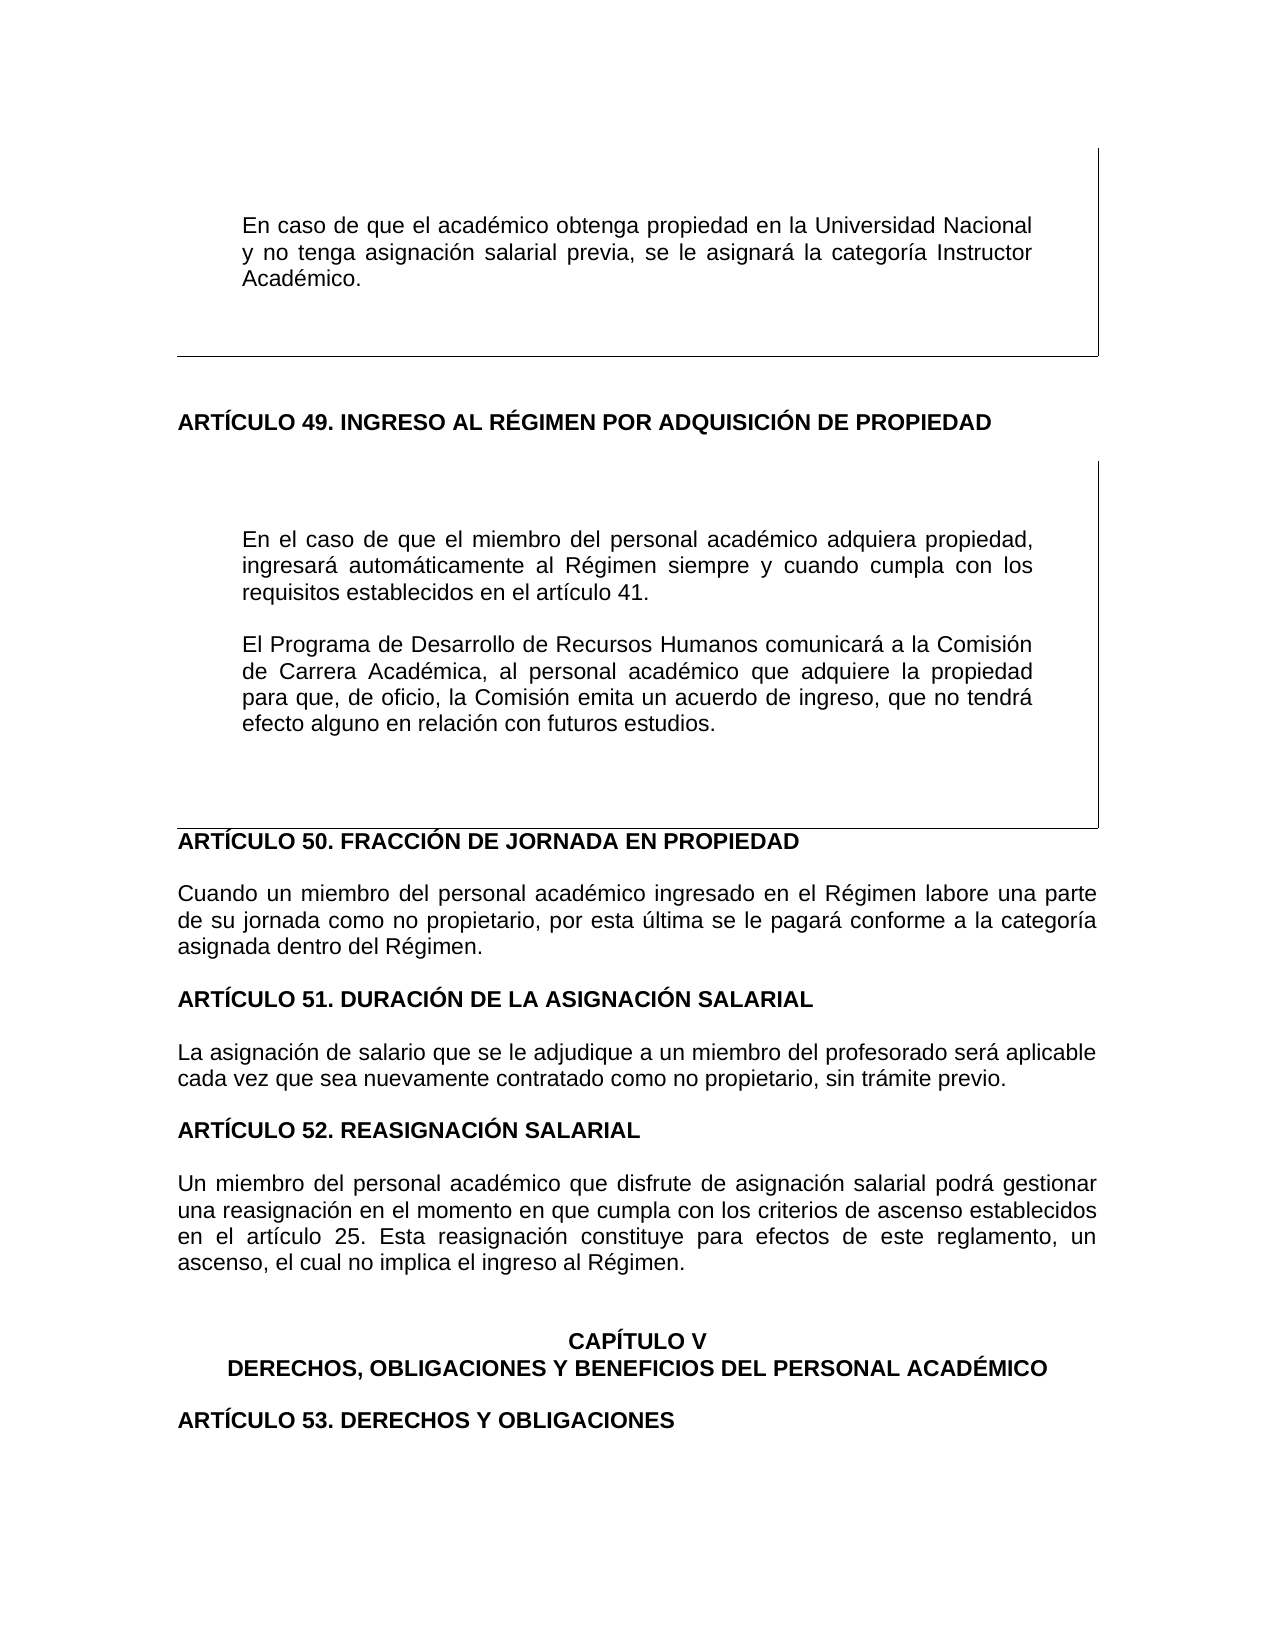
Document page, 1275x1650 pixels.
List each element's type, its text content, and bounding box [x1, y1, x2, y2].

text En caso de que el académico obtenga propiedad en la Universidad Nacional y no tenga asignación salarial previa, se le asignará la categoría Instructor Académico. [177, 148, 1098, 356]
text ARTÍCULO 49. INGRESO AL RÉGIMEN POR ADQUISICIÓN DE PROPIEDAD [177, 408, 1098, 435]
text DERECHOS, OBLIGACIONES Y BENEFICIOS DEL PERSONAL ACADÉMICO [177, 1355, 1098, 1381]
text Cuando un miembro del personal académico ingresado en el Régimen labore una parte de su jornada como no propietario, por esta última se le pagará conforme a la categoría asignada dentro del Régimen. [177, 880, 1098, 959]
text Un miembro del personal académico que disfrute de asignación salarial podrá gestionar una reasignación en el momento en que cumpla con los criterios de ascenso establecidos en el artículo 25. Esta reasignación constituye para efectos de este reglamento, un ascenso, el cual no implica el ingreso al Régimen. [177, 1170, 1098, 1276]
text CAPÍTULO V [177, 1328, 1098, 1355]
text El Programa de Desarrollo de Recursos Humanos comunicará a la Comisión de Carrera Académica, al personal académico que adquiere la propiedad para que, de oficio, la Comisión emita un acuerdo de ingreso, que no tendrá efecto alguno en relación con futuros estudios. [177, 631, 1098, 737]
text ARTÍCULO 52. REASIGNACIÓN SALARIAL [177, 1117, 1098, 1144]
text ARTÍCULO 53. DERECHOS Y OBLIGACIONES [177, 1407, 1098, 1434]
text La asignación de salario que se le adjudique a un miembro del profesorado será aplicable cada vez que sea nuevamente contratado como no propietario, sin trámite previo. [177, 1038, 1098, 1091]
text En el caso de que el miembro del personal académico adquiera propiedad, ingresará automáticamente al Régimen siempre y cuando cumpla con los requisitos establecidos en el artículo 41. [177, 461, 1098, 605]
text ARTÍCULO 51. DURACIÓN DE LA ASIGNACIÓN SALARIAL [177, 986, 1098, 1012]
text ARTÍCULO 50. FRACCIÓN DE JORNADA EN PROPIEDAD [177, 828, 1098, 854]
